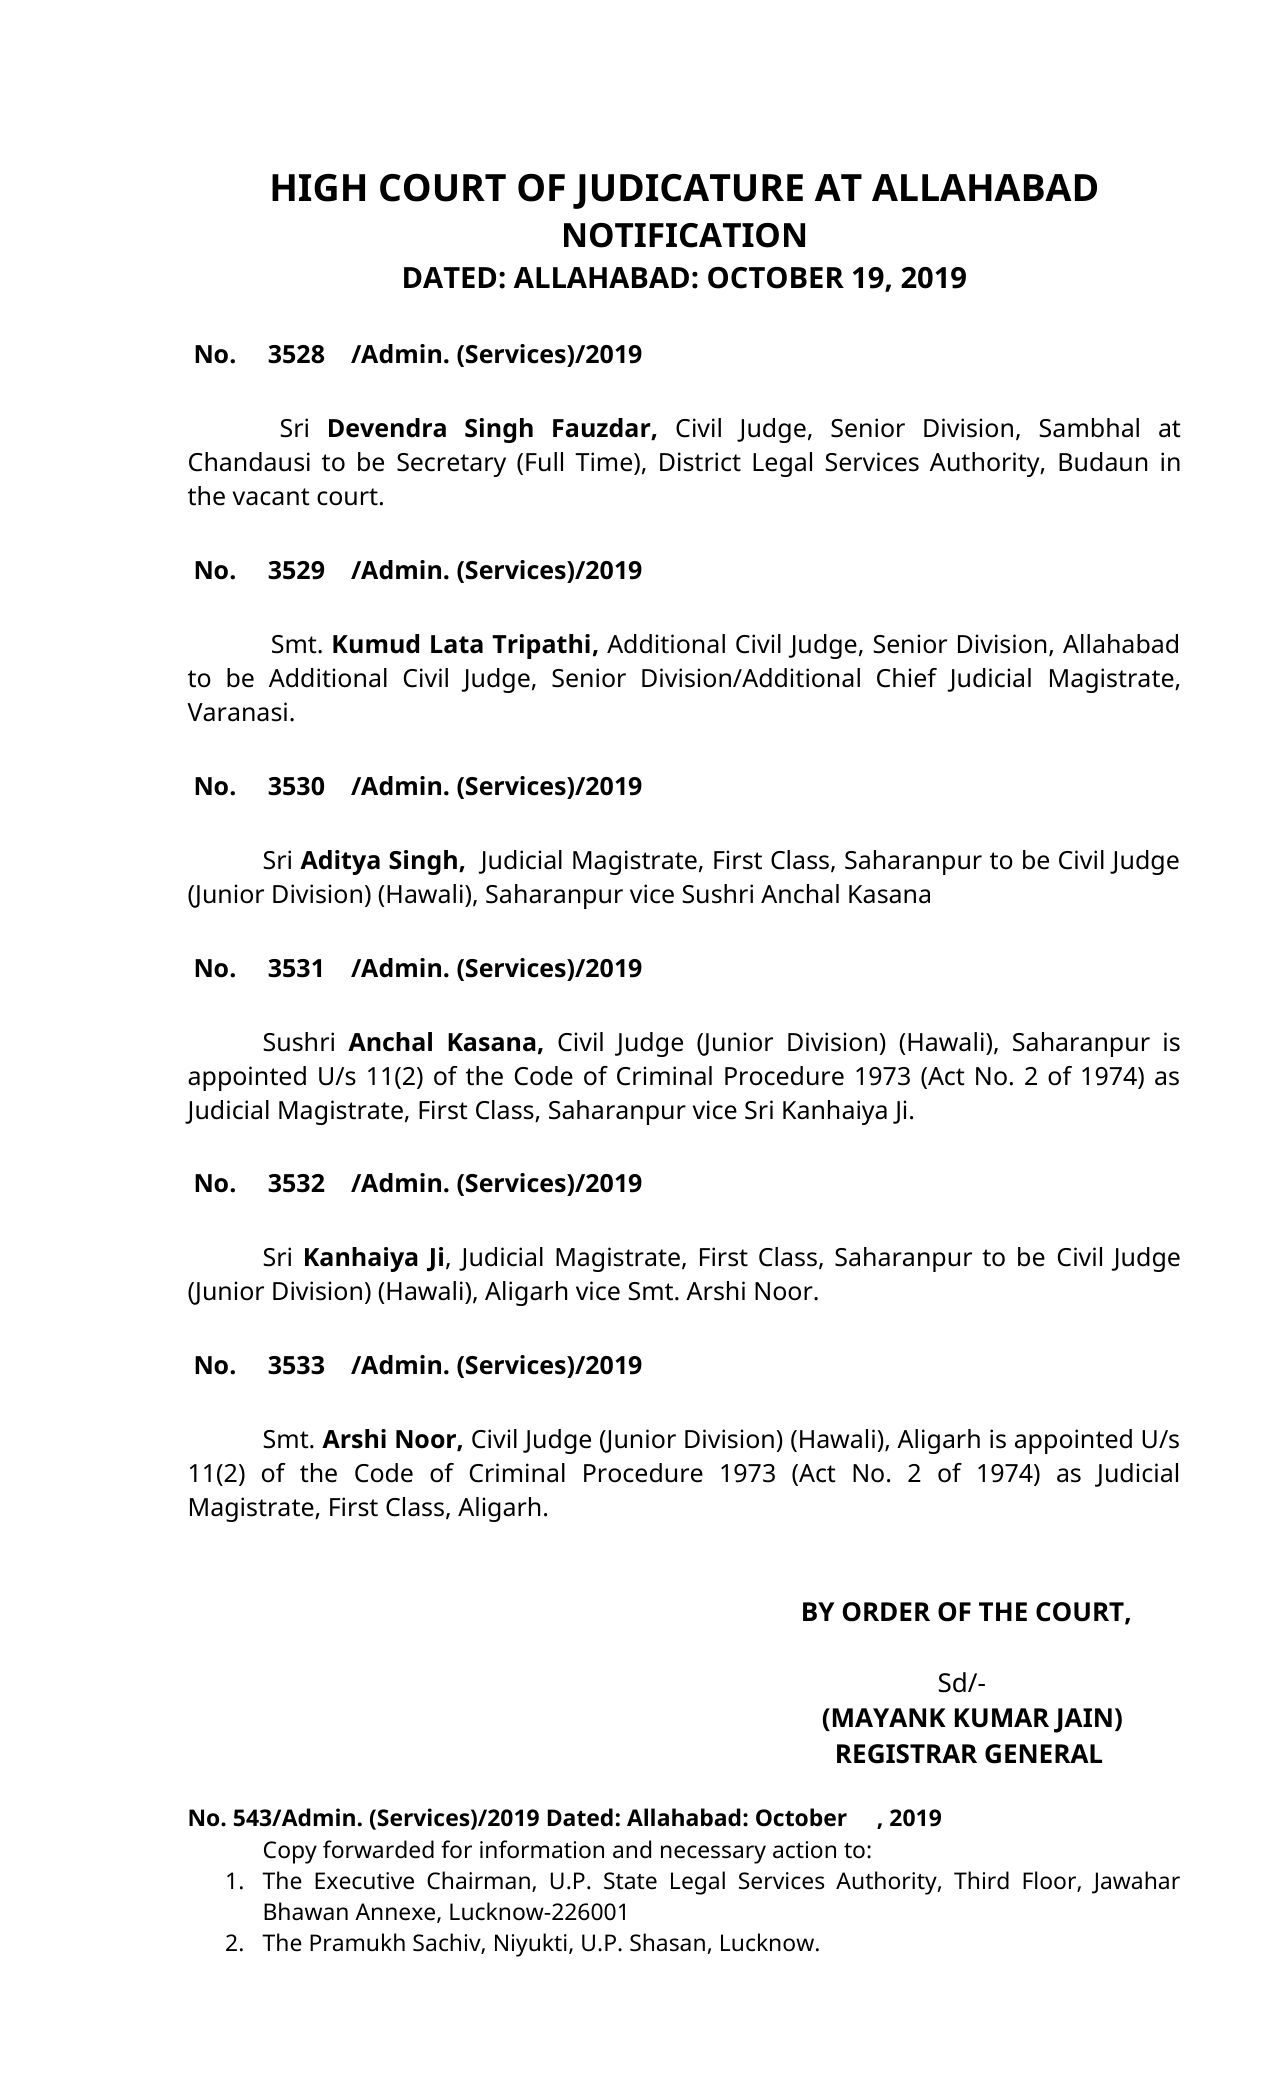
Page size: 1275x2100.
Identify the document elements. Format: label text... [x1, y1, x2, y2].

table_header No. [188, 763, 247, 808]
text Sri Devendra Singh Fauzdar, Civil Judge, Senior Division, Sambhal at Chandausi to be Secretary (Full Time), District Legal Services Authority, Budaun in the vacant court. [187, 411, 1181, 513]
table_header 3528 [248, 331, 345, 411]
table_header 3532 [248, 1160, 345, 1206]
text Sri Aditya Singh, Judicial Magistrate, First Class, Saharanpur to be Civil Judge (Junior Division) (Hawali), Saharanpur vice Sushri Anchal Kasana [187, 842, 1181, 911]
subtitle DATED: ALLAHABAD: OCTOBER 19, 2019 [187, 257, 1181, 297]
subtitle No. 543/Admin. (Services)/2019 Dated: Allahabad: October , 2019 [187, 1802, 1181, 1833]
text Copy forwarded for information and necessary action to: [187, 1833, 1181, 1865]
text (MAYANK KUMAR JAIN) [187, 1700, 1183, 1736]
table_header 3529 [248, 547, 345, 627]
list The Executive Chairman, U.P. State Legal Services Authority, Third Floor, Jawahar Bhawan Annexe, Lucknow-226001 [225, 1865, 1181, 1927]
text Smt. Kumud Lata Tripathi, Additional Civil Judge, Senior Division, Allahabad to be Additional Civil Judge, Senior Division/Additional Chief Judicial Magistrate, Varanasi. [187, 627, 1181, 729]
text BY ORDER OF THE COURT, [562, 1593, 1181, 1629]
table_header /Admin. (Services)/2019 [345, 763, 762, 808]
text HIGH COURT OF JUDICATURE AT ALLAHABAD [187, 161, 1181, 212]
subtitle NOTIFICATION [187, 212, 1181, 257]
table_header 3530 [248, 763, 345, 808]
table_header /Admin. (Services)/2019 [345, 945, 762, 990]
table_header /Admin. (Services)/2019 [345, 547, 762, 627]
table_header 3533 [248, 1342, 345, 1388]
text REGISTRAR GENERAL [187, 1736, 1181, 1771]
table_header /Admin. (Services)/2019 [345, 1160, 762, 1206]
table_header /Admin. (Services)/2019 [345, 331, 762, 411]
text Sushri Anchal Kasana, Civil Judge (Junior Division) (Hawali), Saharanpur is appointed U/s 11(2) of the Code of Criminal Procedure 1973 (Act No. 2 of 1974) as Judicial Magistrate, First Class, Saharanpur vice Sri Kanhaiya Ji. [187, 1024, 1181, 1126]
table_header 3531 [248, 945, 345, 990]
table_header No. [188, 1160, 247, 1206]
table_header No. [188, 547, 247, 627]
list The Pramukh Sachiv, Niyukti, U.P. Shasan, Lucknow. [225, 1927, 1181, 1958]
table_header No. [188, 331, 247, 411]
table_header /Admin. (Services)/2019 [345, 1342, 762, 1388]
table_header No. [188, 945, 247, 990]
table_header No. [188, 1342, 247, 1388]
text Smt. Arshi Noor, Civil Judge (Junior Division) (Hawali), Aligarh is appointed U/s 11(2) of the Code of Criminal Procedure 1973 (Act No. 2 of 1974) as Judicial Magistrate, First Class, Aligarh. [187, 1422, 1181, 1524]
text Sri Kanhaiya Ji, Judicial Magistrate, First Class, Saharanpur to be Civil Judge (Junior Division) (Hawali), Aligarh vice Smt. Arshi Noor. [187, 1240, 1181, 1308]
text Sd/- [712, 1664, 1181, 1700]
